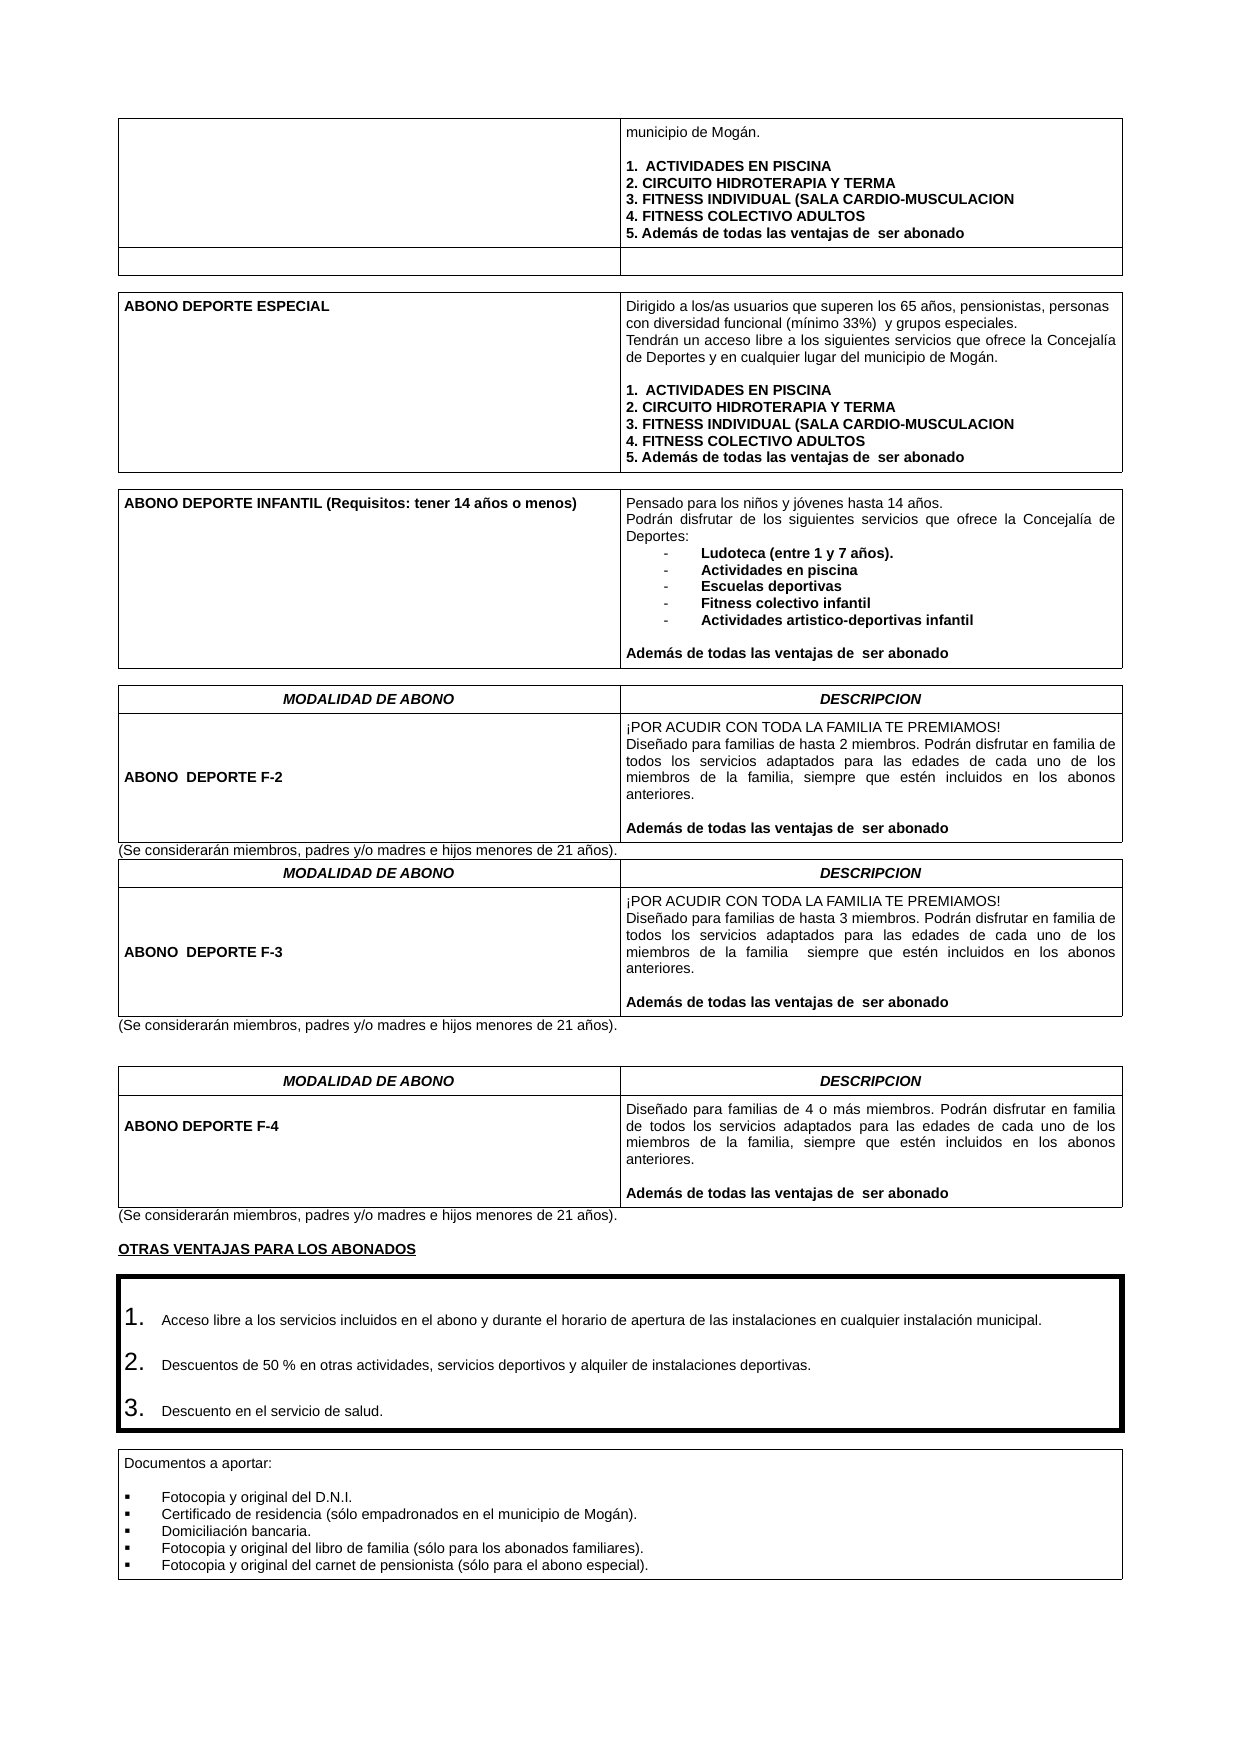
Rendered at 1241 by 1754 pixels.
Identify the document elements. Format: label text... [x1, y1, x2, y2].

table_cell [119, 248, 620, 275]
table_cell ¡POR ACUDIR CON TODA LA FAMILIA TE PREMIAMOS! Diseñado para familias de hasta 3 miembros. Podrán disfrutar en familia de todos los servicios adaptados para las edades de cada uno de los miembros de la familia siempre que estén incluidos en los abonos anteriores. Además de todas las ventajas de ser abonado [621, 888, 1122, 1016]
table_header DESCRIPCION [621, 1067, 1122, 1095]
table_cell [621, 248, 1122, 275]
table_header Pensado para los niños y jóvenes hasta 14 años. Podrán disfrutar de los siguientes servicios que ofrece la Concejalía de Deportes: Ludoteca (entre 1 y 7 años). Actividades en piscina Escuelas deportivas Fitness colectivo infantil Actividades artistico-deportivas infantil Además de todas las ventajas de ser abonado [621, 490, 1122, 668]
table_header MODALIDAD DE ABONO [119, 686, 620, 713]
table_cell municipio de Mogán. 1. ACTIVIDADES EN PISCINA 2. CIRCUITO HIDROTERAPIA Y TERMA 3. FITNESS INDIVIDUAL (SALA CARDIO-MUSCULACION 4. FITNESS COLECTIVO ADULTOS 5. Además de todas las ventajas de ser abonado [621, 119, 1122, 247]
table_header Dirigido a los/as usuarios que superen los 65 años, pensionistas, personas con diversidad funcional (mínimo 33%) y grupos especiales. Tendrán un acceso libre a los siguientes servicios que ofrece la Concejalía de Deportes y en cualquier lugar del municipio de Mogán. 1. ACTIVIDADES EN PISCINA 2. CIRCUITO HIDROTERAPIA Y TERMA 3. FITNESS INDIVIDUAL (SALA CARDIO-MUSCULACION 4. FITNESS COLECTIVO ADULTOS 5. Además de todas las ventajas de ser abonado [621, 293, 1122, 472]
table_header Acceso libre a los servicios incluidos en el abono y durante el horario de apertura de las instalaciones en cualquier instalación municipal. Descuentos de 50 % en otras actividades, servicios deportivos y alquiler de instalaciones deportivas. Descuento en el servicio de salud. [121, 1279, 1119, 1427]
table_header DESCRIPCION [621, 686, 1122, 713]
table_cell ABONO DEPORTE F-2 [119, 714, 620, 842]
table_header MODALIDAD DE ABONO [119, 860, 620, 887]
table_cell Diseñado para familias de 4 o más miembros. Podrán disfrutar en familia de todos los servicios adaptados para las edades de cada uno de los miembros de la familia, siempre que estén incluidos en los abonos anteriores. Además de todas las ventajas de ser abonado [621, 1096, 1122, 1207]
table_cell ABONO DEPORTE F-3 [119, 888, 620, 1016]
text (Se considerarán miembros, padres y/o madres e hijos menores de 21 años). [118, 1208, 1122, 1224]
table_header ABONO DEPORTE ESPECIAL [119, 293, 620, 472]
table_cell ABONO DEPORTE F-4 [119, 1096, 620, 1207]
table_header ABONO DEPORTE INFANTIL (Requisitos: tener 14 años o menos) [119, 490, 620, 668]
text (Se considerarán miembros, padres y/o madres e hijos menores de 21 años). [118, 1017, 1122, 1033]
table_header Documentos a aportar: Fotocopia y original del D.N.I. Certificado de residencia (sólo empadronados en el municipio de Mogán). Domiciliación bancaria. Fotocopia y original del libro de familia (sólo para los abonados familiares). Fotocopia y original del carnet de pensionista (sólo para el abono especial). [119, 1450, 1122, 1579]
text OTRAS VENTAJAS PARA LOS ABONADOS [118, 1241, 1122, 1257]
text (Se considerarán miembros, padres y/o madres e hijos menores de 21 años). [118, 843, 1122, 859]
table_cell ¡POR ACUDIR CON TODA LA FAMILIA TE PREMIAMOS! Diseñado para familias de hasta 2 miembros. Podrán disfrutar en familia de todos los servicios adaptados para las edades de cada uno de los miembros de la familia, siempre que estén incluidos en los abonos anteriores. Además de todas las ventajas de ser abonado [621, 714, 1122, 842]
table_header MODALIDAD DE ABONO [119, 1067, 620, 1095]
table_header DESCRIPCION [621, 860, 1122, 887]
table_cell [119, 119, 620, 247]
